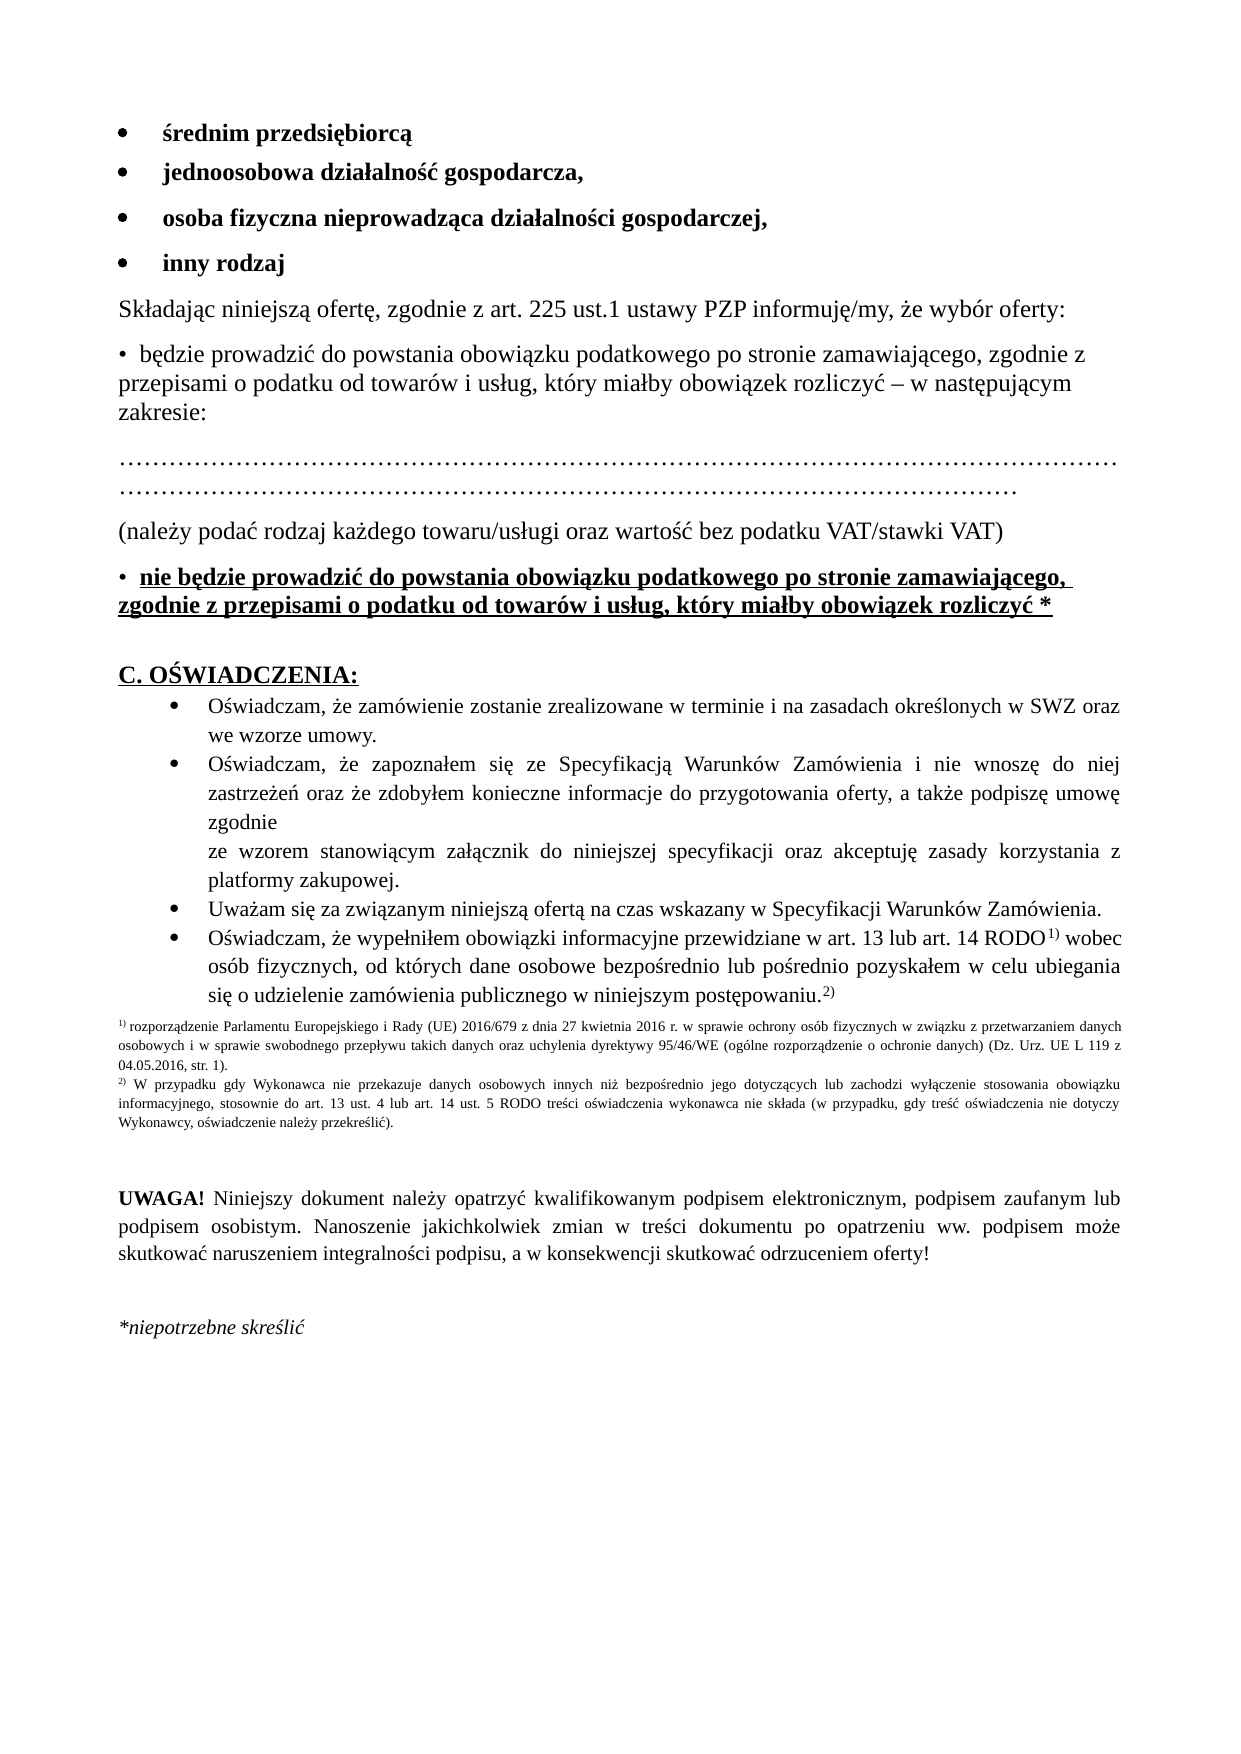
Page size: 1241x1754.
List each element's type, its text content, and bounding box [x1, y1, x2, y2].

list Uważam się za związanym niniejszą ofertą na czas wskazany w Specyfikacji Warunków Zamówienia. [170, 896, 1122, 921]
list średnim przedsiębiorcą [118, 118, 1122, 147]
text UWAGA! Niniejszy dokument należy opatrzyć kwalifikowanym podpisem elektronicznym, podpisem zaufanym lub podpisem osobistym. Nanoszenie jakichkolwiek zmian w treści dokumentu po opatrzeniu ww. podpisem może skutkować naruszeniem integralności podpisu, a w konsekwencji skutkować odrzuceniem oferty! [118, 1186, 1122, 1265]
text ………………………………………………………………………………………………………………………………………………………………………………………………………… [118, 442, 1122, 499]
list inny rodzaj [118, 248, 1122, 277]
list jednoosobowa działalność gospodarcza, [118, 157, 1122, 186]
list Oświadczam, że zamówienie zostanie zrealizowane w terminie i na zasadach określonych w SWZ oraz we wzorze umowy. [170, 693, 1122, 747]
text (należy podać rodzaj każdego towaru/usługi oraz wartość bez podatku VAT/stawki VAT) [118, 516, 1122, 545]
text *niepotrzebne skreślić [118, 1314, 1122, 1339]
text • będzie prowadzić do powstania obowiązku podatkowego po stronie zamawiającego, zgodnie z przepisami o podatku od towarów i usług, który miałby obowiązek rozliczyć – w następującym zakresie: [118, 339, 1122, 425]
list Oświadczam, że wypełniłem obowiązki informacyjne przewidziane w art. 13 lub art. 14 RODO1) wobec osób fizycznych, od których dane osobowe bezpośrednio lub pośrednio pozyskałem w celu ubiegania się o udzielenie zamówienia publicznego w niniejszym postępowaniu.2) [170, 924, 1122, 1008]
list osoba fizyczna nieprowadząca działalności gospodarczej, [118, 203, 1122, 232]
text 1) rozporządzenie Parlamentu Europejskiego i Rady (UE) 2016/679 z dnia 27 kwietnia 2016 r. w sprawie ochrony osób fizycznych w związku z przetwarzaniem danych osobowych i w sprawie swobodnego przepływu takich danych oraz uchylenia dyrektywy 95/46/WE (ogólne rozporządzenie o ochronie danych) (Dz. Urz. UE L 119 z 04.05.2016, str. 1). [118, 1018, 1122, 1073]
text Składając niniejszą ofertę, zgodnie z art. 225 ust.1 ustawy PZP informuję/my, że wybór oferty: [118, 294, 1122, 322]
text C. OŚWIADCZENIA: [118, 660, 1122, 689]
text 2) W przypadku gdy Wykonawca nie przekazuje danych osobowych innych niż bezpośrednio jego dotyczących lub zachodzi wyłączenie stosowania obowiązku informacyjnego, stosownie do art. 13 ust. 4 lub art. 14 ust. 5 RODO treści oświadczenia wykonawca nie składa (w przypadku, gdy treść oświadczenia nie dotyczy Wykonawcy, oświadczenie należy przekreślić). [118, 1076, 1122, 1131]
list Oświadczam, że zapoznałem się ze Specyfikacją Warunków Zamówienia i nie wnoszę do niej zastrzeżeń oraz że zdobyłem konieczne informacje do przygotowania oferty, a także podpiszę umowę zgodnie ze wzorem stanowiącym załącznik do niniejszej specyfikacji oraz akceptuję zasady korzystania z platformy zakupowej. [170, 751, 1122, 892]
text • nie będzie prowadzić do powstania obowiązku podatkowego po stronie zamawiającego, zgodnie z przepisami o podatku od towarów i usług, który miałby obowiązek rozliczyć * [118, 562, 1122, 619]
